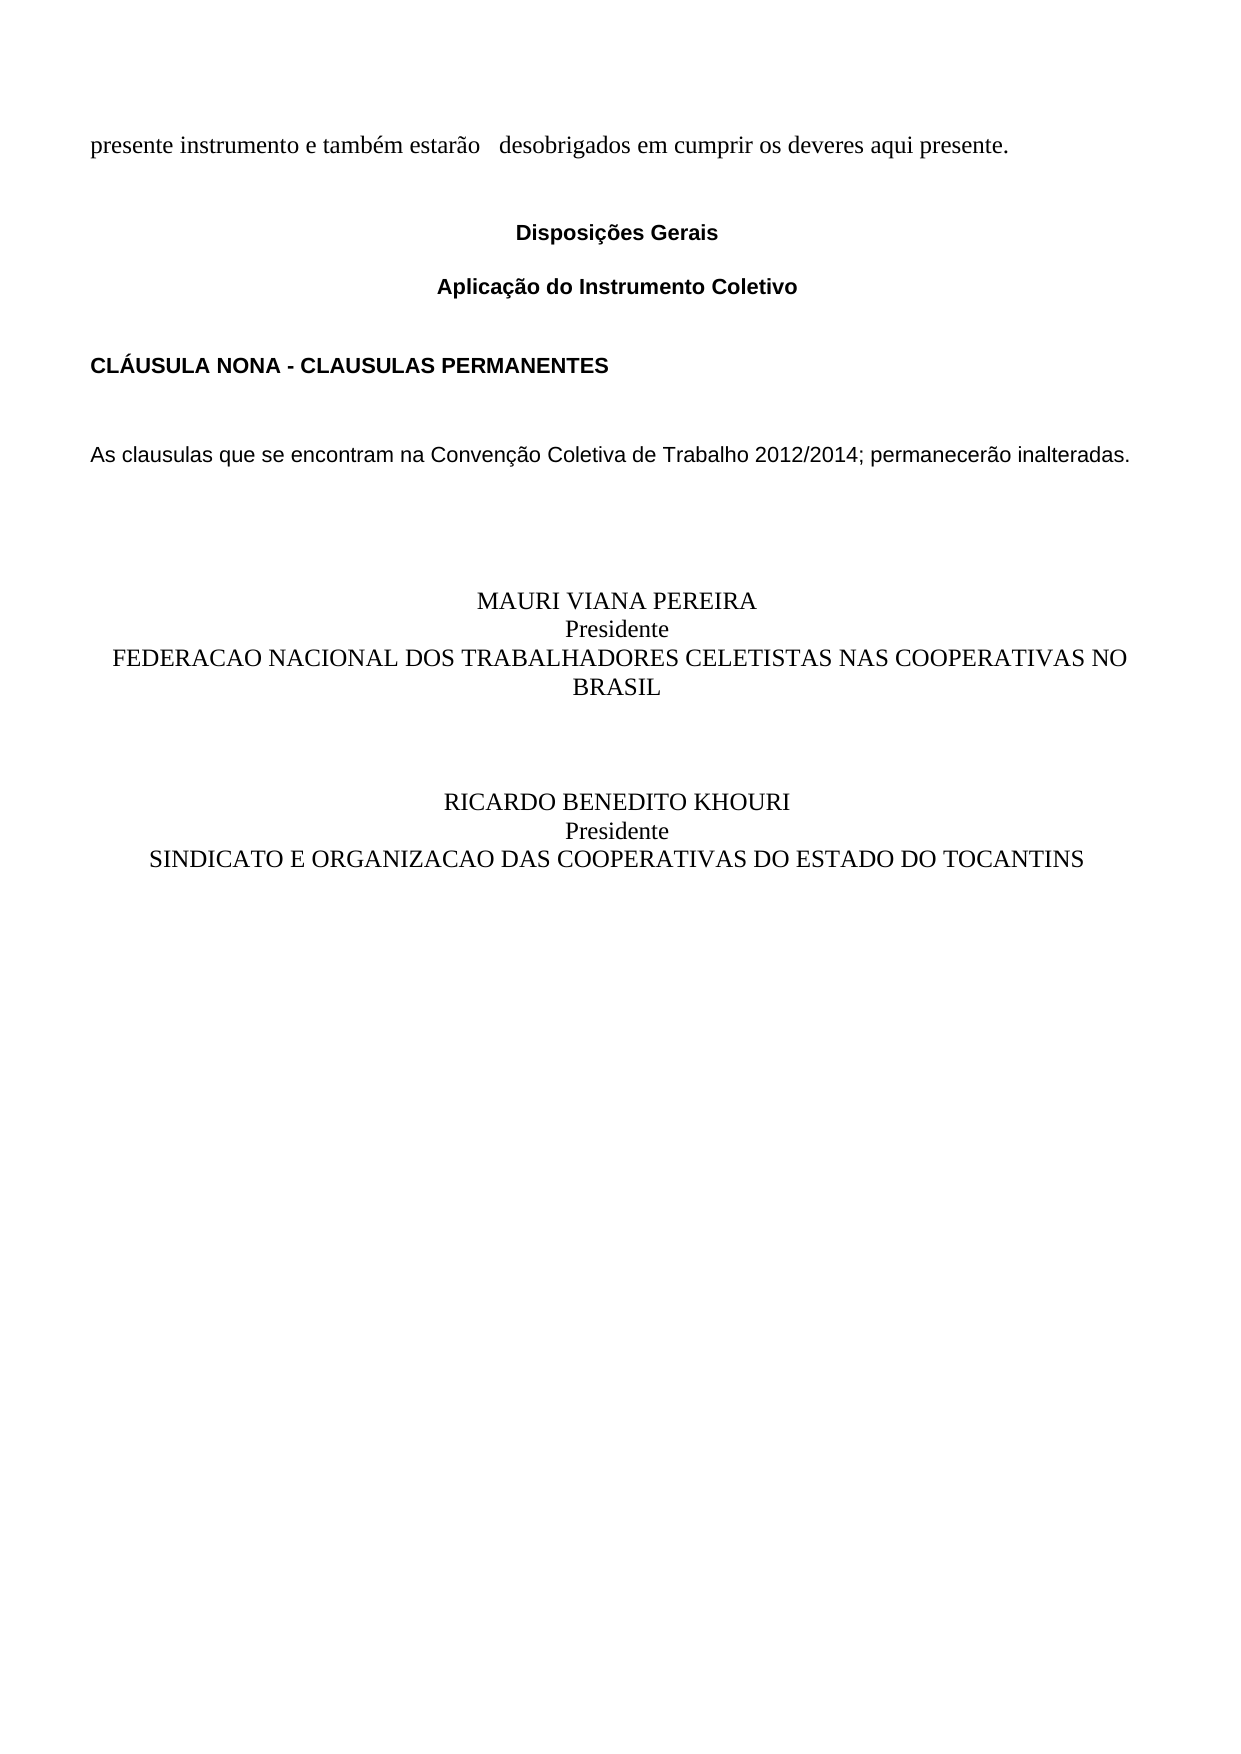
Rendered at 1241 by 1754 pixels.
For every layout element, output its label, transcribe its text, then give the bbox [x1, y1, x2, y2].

table_cell – Configura ato anti-sindical o incentivo patronal ao exercício do direito de oposição à contribuição assistencial/negocial, conforme Orientação N°04, aprovadas em relação à contribuição assistencial na Segunda Reunião Nacional da Coordenadoria Nacional de Promoção da Liberdade Sindical – CONALIS, do MINISTÉRIO PÚBLICO DO TRABALHO correndo o risco de ser punido criminalmente o responsável, pelo artigo 199 do código penal, bastando para tal configuração do crime cometido, a declaração em cartório de três funcionários da cooperativa, informando que foi forçado ou induzido a assinar carta de oposição a contribuição assistencial/negocial. Caso haja oposição a esta convenção coletiva por parte dos trabalhadores os mesmo estarão desassistido do presente instrumento e também estarão desobrigados em cumprir os deveres aqui presente. [90, 120, 1150, 169]
table_header MAURI VIANA PEREIRA Presidente FEDERACAO NACIONAL DOS TRABALHADORES CELETISTAS NAS COOPERATIVAS NO BRASIL RICARDO BENEDITO KHOURI Presidente SINDICATO E ORGANIZACAO DAS COOPERATIVAS DO ESTADO DO TOCANTINS [90, 528, 1150, 931]
table_cell Disposições Gerais Aplicação do Instrumento Coletivo CLÁUSULA NONA - CLAUSULAS PERMANENTES As clausulas que se encontram na Convenção Coletiva de Trabalho 2012/2014; permanecerão inalteradas. [90, 169, 1150, 528]
